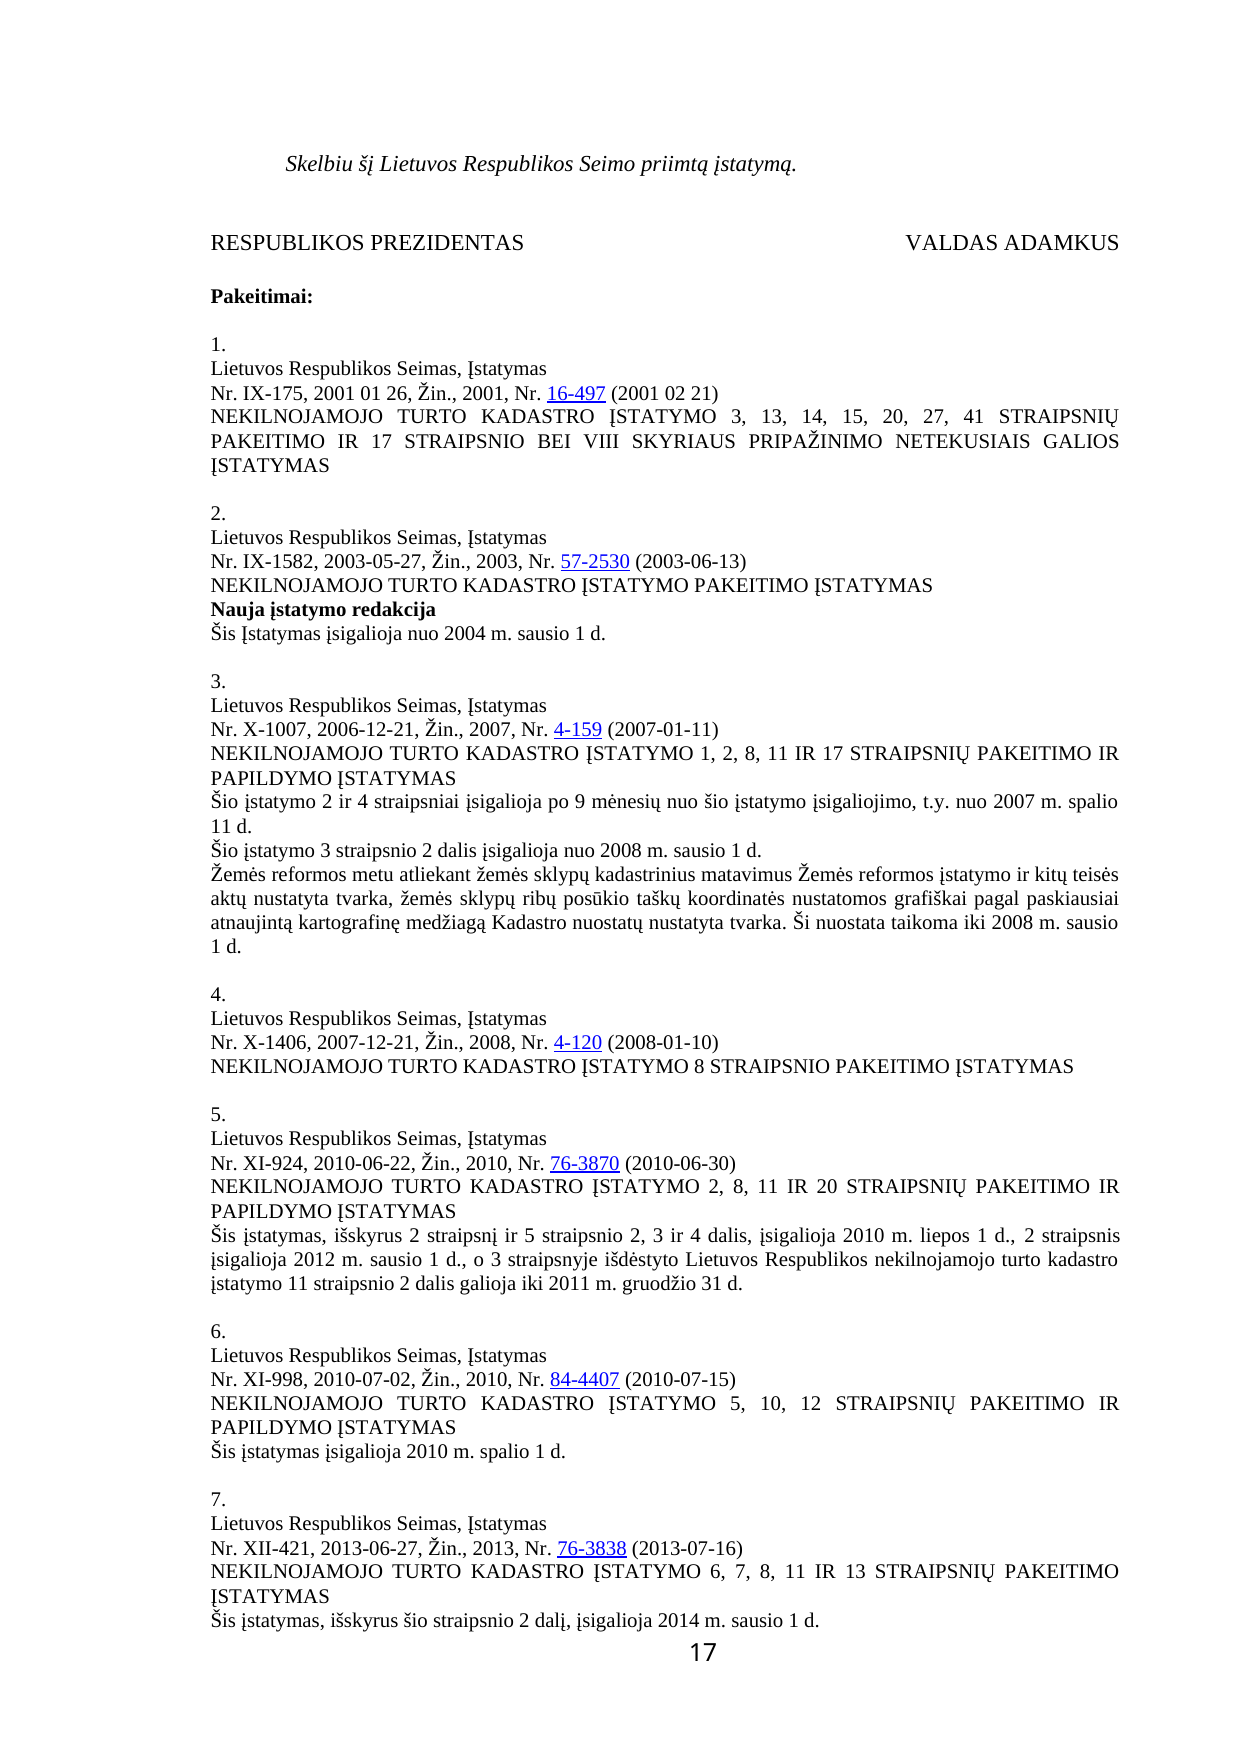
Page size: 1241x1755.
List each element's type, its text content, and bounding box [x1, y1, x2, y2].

text NEKILNOJAMOJO TURTO KADASTRO ĮSTATYMO 3, 13, 14, 15, 20, 27, 41 STRAIPSNIŲ PAKEITIMO IR 17 STRAIPSNIO BEI VIII SKYRIAUS PRIPAŽINIMO NETEKUSIAIS GALIOS ĮSTATYMAS [210, 404, 1120, 477]
text Nr. IX-175, 2001 01 26, Žin., 2001, Nr. 16-497 (2001 02 21) [210, 380, 1120, 404]
text 5. [210, 1102, 1120, 1126]
text 4. [210, 982, 1120, 1006]
text Lietuvos Respublikos Seimas, Įstatymas [210, 356, 1120, 380]
text NEKILNOJAMOJO TURTO KADASTRO ĮSTATYMO 5, 10, 12 STRAIPSNIŲ PAKEITIMO IR PAPILDYMO ĮSTATYMAS [210, 1391, 1120, 1439]
text Šis įstatymas, išskyrus 2 straipsnį ir 5 straipsnio 2, 3 ir 4 dalis, įsigalioja 2010 m. liepos 1 d., 2 straipsnis įsigalioja 2012 m. sausio 1 d., o 3 straipsnyje išdėstyto Lietuvos Respublikos nekilnojamojo turto kadastro įstatymo 11 straipsnio 2 dalis galioja iki 2011 m. gruodžio 31 d. [210, 1223, 1120, 1295]
text NEKILNOJAMOJO TURTO KADASTRO ĮSTATYMO 8 STRAIPSNIO PAKEITIMO ĮSTATYMAS [210, 1054, 1120, 1078]
text Šio įstatymo 3 straipsnio 2 dalis įsigalioja nuo 2008 m. sausio 1 d. [210, 838, 1120, 862]
text 1. [210, 332, 1120, 356]
text 6. [210, 1319, 1120, 1343]
text 3. [210, 669, 1120, 693]
text Šis įstatymas įsigalioja 2010 m. spalio 1 d. [210, 1439, 1120, 1463]
text RESPUBLIKOS PREZIDENTAS VALDAS ADAMKUS [210, 229, 1120, 255]
text NEKILNOJAMOJO TURTO KADASTRO ĮSTATYMO 1, 2, 8, 11 IR 17 STRAIPSNIŲ PAKEITIMO IR PAPILDYMO ĮSTATYMAS [210, 741, 1120, 789]
text Pakeitimai: [210, 284, 1120, 308]
text Nr. XI-998, 2010-07-02, Žin., 2010, Nr. 84-4407 (2010-07-15) [210, 1367, 1120, 1391]
text NEKILNOJAMOJO TURTO KADASTRO ĮSTATYMO 2, 8, 11 IR 20 STRAIPSNIŲ PAKEITIMO IR PAPILDYMO ĮSTATYMAS [210, 1174, 1120, 1223]
text 7. [210, 1487, 1120, 1511]
text Lietuvos Respublikos Seimas, Įstatymas [210, 1126, 1120, 1150]
text Lietuvos Respublikos Seimas, Įstatymas [210, 1511, 1120, 1535]
text Lietuvos Respublikos Seimas, Įstatymas [210, 1006, 1120, 1030]
text Šio įstatymo 2 ir 4 straipsniai įsigalioja po 9 mėnesių nuo šio įstatymo įsigaliojimo, t.y. nuo 2007 m. spalio 11 d. [210, 789, 1120, 838]
text Nauja įstatymo redakcija [210, 597, 1120, 621]
text NEKILNOJAMOJO TURTO KADASTRO ĮSTATYMO 6, 7, 8, 11 IR 13 STRAIPSNIŲ PAKEITIMO ĮSTATYMAS [210, 1559, 1120, 1608]
text Nr. XII-421, 2013-06-27, Žin., 2013, Nr. 76-3838 (2013-07-16) [210, 1535, 1120, 1559]
text Nr. IX-1582, 2003-05-27, Žin., 2003, Nr. 57-2530 (2003-06-13) [210, 549, 1120, 573]
text Nr. XI-924, 2010-06-22, Žin., 2010, Nr. 76-3870 (2010-06-30) [210, 1150, 1120, 1174]
text Šis Įstatymas įsigalioja nuo 2004 m. sausio 1 d. [210, 621, 1120, 645]
text Žemės reformos metu atliekant žemės sklypų kadastrinius matavimus Žemės reformos įstatymo ir kitų teisės aktų nustatyta tvarka, žemės sklypų ribų posūkio taškų koordinatės nustatomos grafiškai pagal paskiausiai atnaujintą kartografinę medžiagą Kadastro nuostatų nustatyta tvarka. Ši nuostata taikoma iki 2008 m. sausio 1 d. [210, 862, 1120, 958]
text NEKILNOJAMOJO TURTO KADASTRO ĮSTATYMO PAKEITIMO ĮSTATYMAS [210, 573, 1120, 597]
text Lietuvos Respublikos Seimas, Įstatymas [210, 525, 1120, 549]
text Lietuvos Respublikos Seimas, Įstatymas [210, 693, 1120, 717]
text Nr. X-1406, 2007-12-21, Žin., 2008, Nr. 4-120 (2008-01-10) [210, 1030, 1120, 1054]
text Lietuvos Respublikos Seimas, Įstatymas [210, 1343, 1120, 1367]
text 2. [210, 501, 1120, 525]
text Nr. X-1007, 2006-12-21, Žin., 2007, Nr. 4-159 (2007-01-11) [210, 717, 1120, 741]
text Skelbiu šį Lietuvos Respublikos Seimo priimtą įstatymą. [210, 150, 1120, 176]
text Šis įstatymas, išskyrus šio straipsnio 2 dalį, įsigalioja 2014 m. sausio 1 d. [210, 1608, 1120, 1632]
